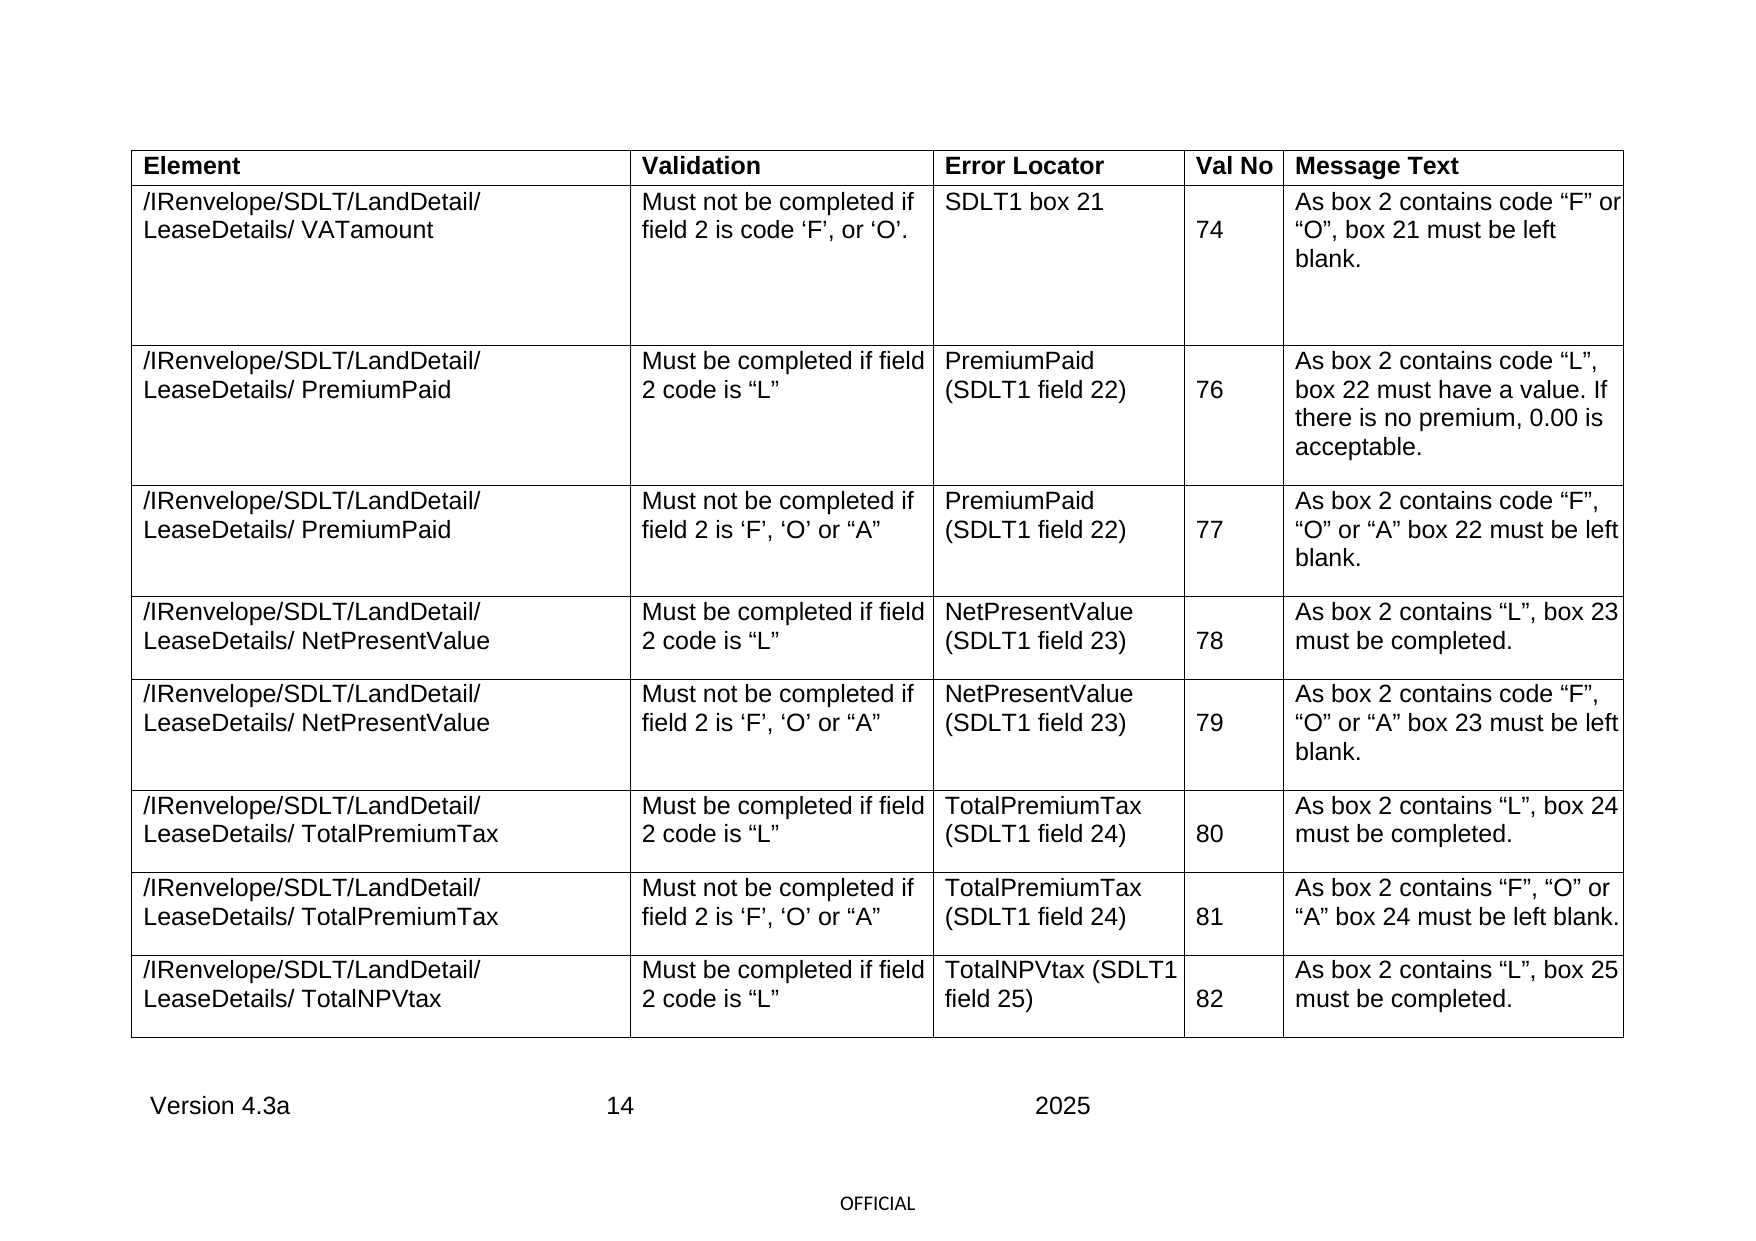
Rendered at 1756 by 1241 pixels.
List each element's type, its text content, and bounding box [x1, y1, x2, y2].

table_cell TotalPremiumTax (SDLT1 field 24) [934, 791, 1184, 872]
table_cell As box 2 contains code “L”, box 22 must have a value. If there is no premium, 0.00 is acceptable. [1284, 346, 1623, 485]
table_cell PremiumPaid (SDLT1 field 22) [934, 346, 1184, 485]
table_cell /IRenvelope/SDLT/LandDetail/LeaseDetails/ VATamount [132, 186, 630, 345]
table_cell TotalPremiumTax (SDLT1 field 24) [934, 873, 1184, 954]
table_cell NetPresentValue (SDLT1 field 23) [934, 597, 1184, 678]
table_cell As box 2 contains code “F”, “O” or “A” box 23 must be left blank. [1284, 680, 1623, 790]
table_cell 79 [1185, 680, 1283, 790]
table_cell As box 2 contains “F”, “O” or “A” box 24 must be left blank. [1284, 873, 1623, 954]
table_cell /IRenvelope/SDLT/LandDetail/LeaseDetails/ TotalPremiumTax [132, 791, 630, 872]
table_cell /IRenvelope/SDLT/LandDetail/LeaseDetails/ NetPresentValue [132, 680, 630, 790]
table_cell /IRenvelope/SDLT/LandDetail/LeaseDetails/ NetPresentValue [132, 597, 630, 678]
table_cell Must not be completed if field 2 is ‘F’, ‘O’ or “A” [631, 486, 933, 596]
table_cell As box 2 contains code “F”, “O” or “A” box 22 must be left blank. [1284, 486, 1623, 596]
table_cell NetPresentValue (SDLT1 field 23) [934, 680, 1184, 790]
table_cell Must be completed if field 2 code is “L” [631, 791, 933, 872]
table_cell 74 [1185, 186, 1283, 345]
table_cell 77 [1185, 486, 1283, 596]
table_cell 81 [1185, 873, 1283, 954]
table_header Validation [631, 151, 933, 185]
table_cell 80 [1185, 791, 1283, 872]
table_cell /IRenvelope/SDLT/LandDetail/LeaseDetails/ PremiumPaid [132, 486, 630, 596]
table_cell 76 [1185, 346, 1283, 485]
table_cell 78 [1185, 597, 1283, 678]
table_cell TotalNPVtax (SDLT1 field 25) [934, 956, 1184, 1037]
table_cell Must not be completed if field 2 is code ‘F’, or ‘O’. [631, 186, 933, 345]
table_cell /IRenvelope/SDLT/LandDetail/LeaseDetails/ PremiumPaid [132, 346, 630, 485]
table_header Message Text [1284, 151, 1623, 185]
table_cell Must be completed if field 2 code is “L” [631, 346, 933, 485]
table_cell As box 2 contains “L”, box 25 must be completed. [1284, 956, 1623, 1037]
table_cell As box 2 contains “L”, box 23 must be completed. [1284, 597, 1623, 678]
table_cell /IRenvelope/SDLT/LandDetail/LeaseDetails/ TotalNPVtax [132, 956, 630, 1037]
table_cell As box 2 contains code “F” or “O”, box 21 must be left blank. [1284, 186, 1623, 345]
table_cell PremiumPaid (SDLT1 field 22) [934, 486, 1184, 596]
table_cell Must be completed if field 2 code is “L” [631, 597, 933, 678]
table_cell As box 2 contains “L”, box 24 must be completed. [1284, 791, 1623, 872]
table_cell /IRenvelope/SDLT/LandDetail/LeaseDetails/ TotalPremiumTax [132, 873, 630, 954]
table_header Element [132, 151, 630, 185]
table_cell 82 [1185, 956, 1283, 1037]
table_cell SDLT1 box 21 [934, 186, 1184, 345]
table_cell Must not be completed if field 2 is ‘F’, ‘O’ or “A” [631, 873, 933, 954]
table_header Error Locator [934, 151, 1184, 185]
table_cell Must not be completed if field 2 is ‘F’, ‘O’ or “A” [631, 680, 933, 790]
table_cell Must be completed if field 2 code is “L” [631, 956, 933, 1037]
table_header Val No [1185, 151, 1283, 185]
